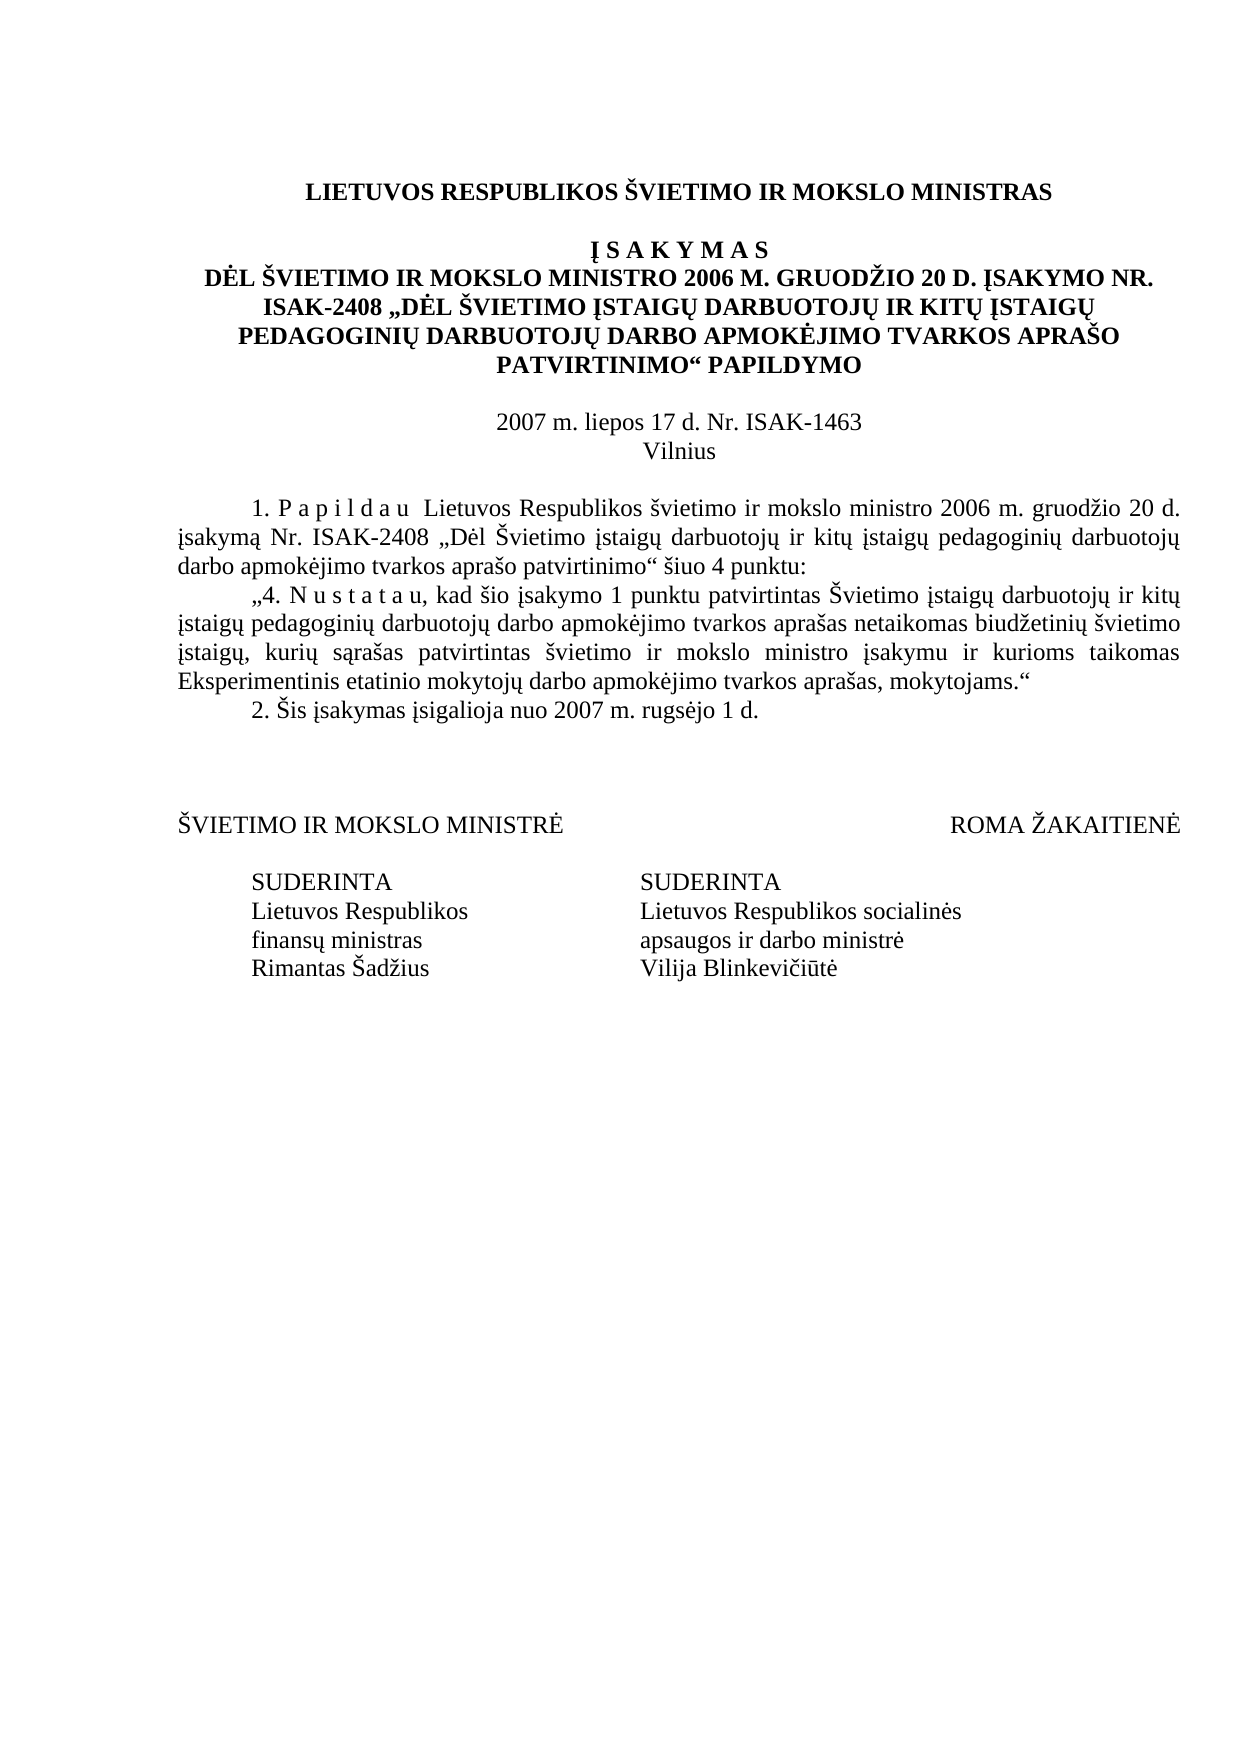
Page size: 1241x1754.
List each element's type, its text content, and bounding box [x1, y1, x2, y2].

text Vilnius [177, 436, 1181, 465]
text Rimantas Šadžius Vilija Blinkevičiūtė [177, 953, 1181, 982]
text 2007 m. liepos 17 d. Nr. ISAK-1463 [177, 407, 1181, 436]
text „4. Nustatau, kad šio įsakymo 1 punktu patvirtintas Švietimo įstaigų darbuotojų ir kitų įstaigų pedagoginių darbuotojų darbo apmokėjimo tvarkos aprašas netaikomas biudžetinių švietimo įstaigų, kurių sąrašas patvirtintas švietimo ir mokslo ministro įsakymu ir kurioms taikomas Eksperimentinis etatinio mokytojų darbo apmokėjimo tvarkos aprašas, mokytojams.“ [177, 580, 1181, 695]
text finansų ministras apsaugos ir darbo ministrė [177, 925, 1181, 953]
text LIETUVOS RESPUBLIKOS ŠVIETIMO IR MOKSLO MINISTRAS [177, 177, 1181, 206]
text SUDERINTA SUDERINTA [177, 867, 1181, 896]
text Švietimo ir mokslo ministrė Roma Žakaitienė [177, 810, 1181, 838]
text 2. Šis įsakymas įsigalioja nuo 2007 m. rugsėjo 1 d. [177, 695, 1181, 723]
text Į S A K Y M A S [177, 235, 1181, 263]
text DĖL ŠVIETIMO IR MOKSLO MINISTRO 2006 M. GRUODŽIO 20 D. ĮSAKYMO NR. ISAK-2408 „DĖL ŠVIETIMO ĮSTAIGŲ DARBUOTOJŲ IR KITŲ ĮSTAIGŲ PEDAGOGINIŲ DARBUOTOJŲ DARBO APMOKĖJIMO TVARKOS APRAŠO PATVIRTINIMO“ PAPILDYMO [177, 263, 1181, 378]
text Lietuvos Respublikos Lietuvos Respublikos socialinės [177, 896, 1181, 925]
text 1. Papildau Lietuvos Respublikos švietimo ir mokslo ministro 2006 m. gruodžio 20 d. įsakymą Nr. ISAK-2408 „Dėl Švietimo įstaigų darbuotojų ir kitų įstaigų pedagoginių darbuotojų darbo apmokėjimo tvarkos aprašo patvirtinimo“ šiuo 4 punktu: [177, 493, 1181, 580]
